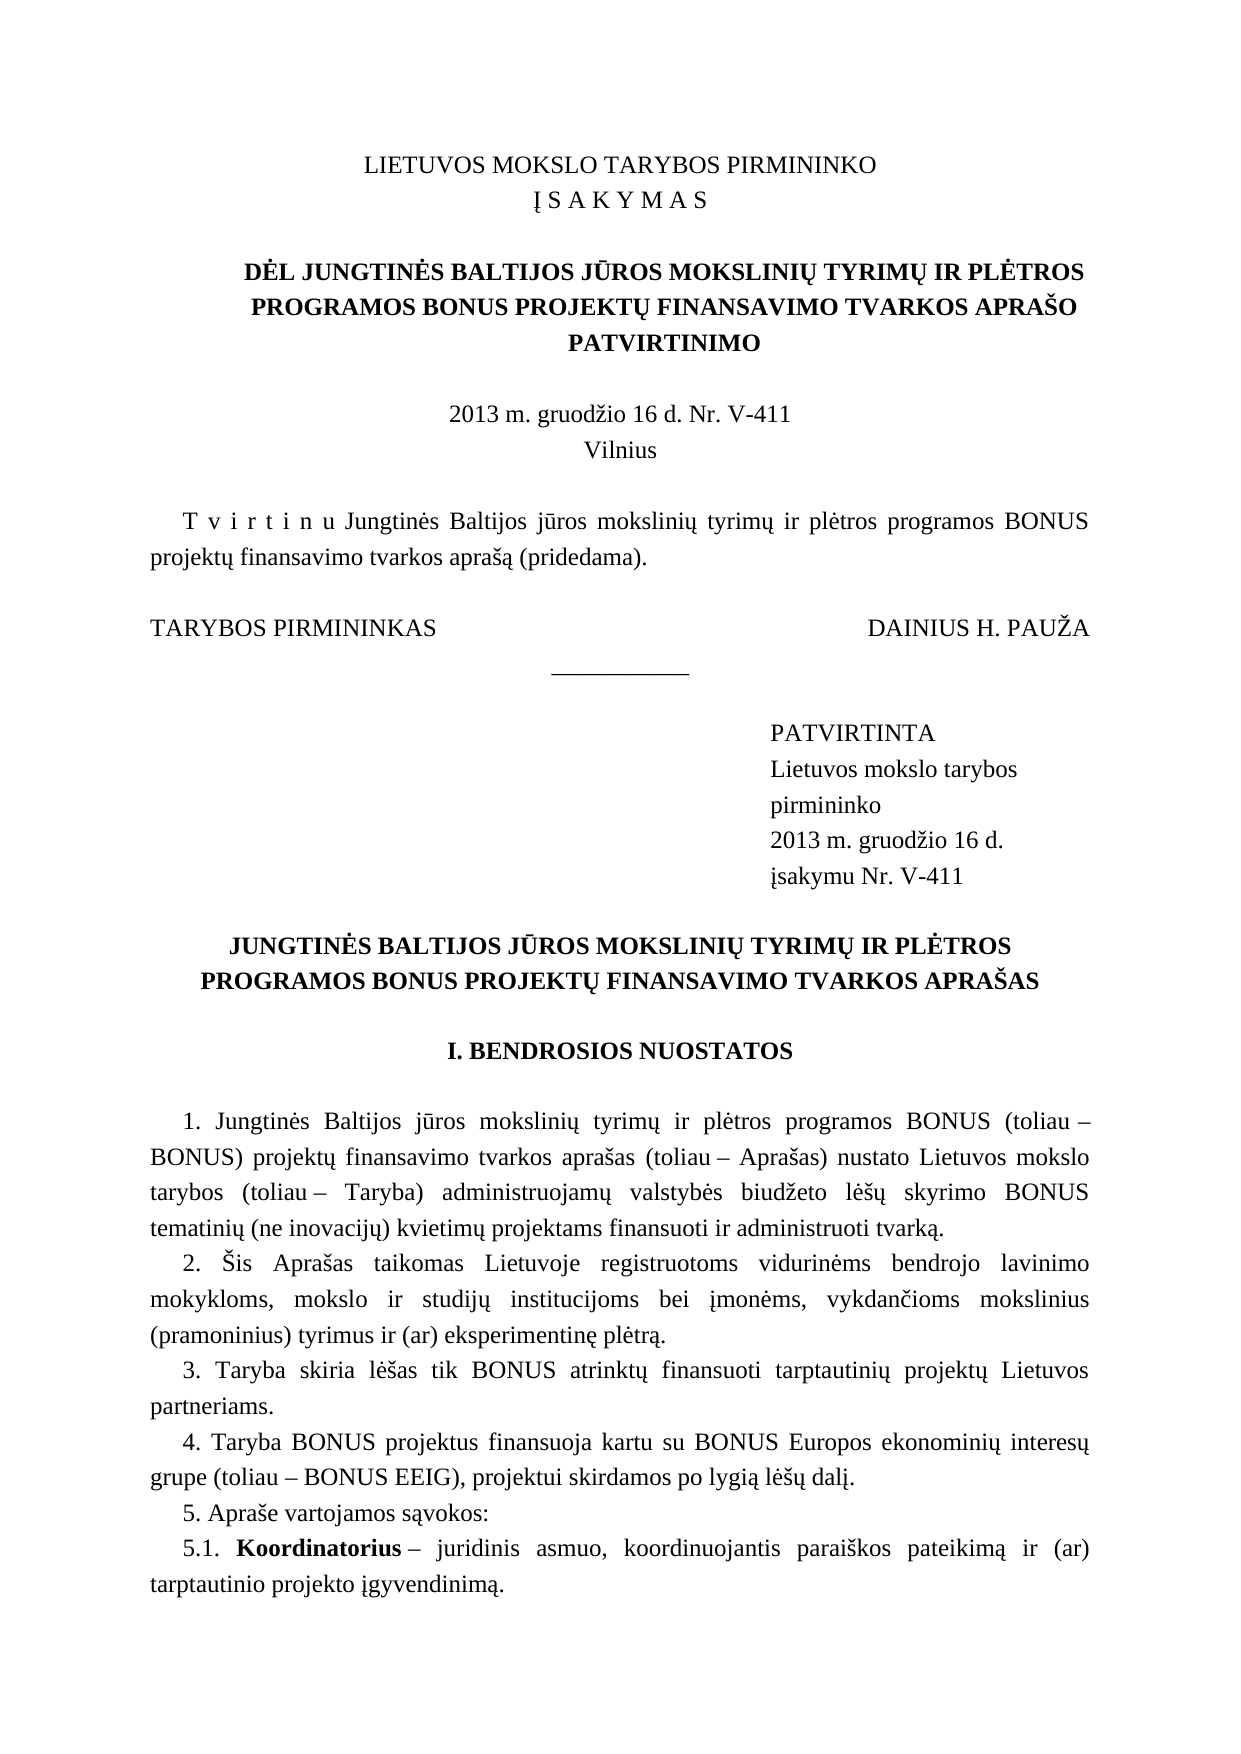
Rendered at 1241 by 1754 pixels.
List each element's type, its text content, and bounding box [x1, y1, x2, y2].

text 3. Taryba skiria lėšas tik BONUS atrinktų finansuoti tarptautinių projektų Lietuvos partneriams. [150, 1355, 1090, 1420]
text DĖL JUNGTINĖS BALTIJOS JŪROS MOKSLINIŲ TYRIMŲ IR PLĖTROS PROGRAMOS BONUS PROJEKTŲ FINANSAVIMO TVARKOS APRAŠO PATVIRTINIMO [238, 257, 1090, 357]
text I. BENDROSIOS NUOSTATOS [150, 1036, 1090, 1065]
text PATVIRTINTA [770, 718, 1090, 747]
text 5. Apraše vartojamos sąvokos: [150, 1498, 1090, 1527]
text T v i r t i n u Jungtinės Baltijos jūros mokslinių tyrimų ir plėtros programos BONUS projektų finansavimo tvarkos aprašą (pridedama). [150, 506, 1090, 571]
text Lietuvos mokslo tarybos pirmininko [770, 754, 1090, 818]
text JUNGTINĖS BALTIJOS JŪROS MOKSLINIŲ TYRIMŲ IR PLĖTROS PROGRAMOS BONUS PROJEKTŲ FINANSAVIMO TVARKOS APRAŠAS [150, 931, 1090, 995]
text Į S A K Y M A S [150, 186, 1090, 214]
text 2. Šis Aprašas taikomas Lietuvoje registruotoms vidurinėms bendrojo lavinimo mokykloms, mokslo ir studijų institucijoms bei įmonėms, vykdančioms mokslinius (pramoninius) tyrimus ir (ar) eksperimentinę plėtrą. [150, 1248, 1090, 1348]
text ___________ [150, 649, 1090, 677]
text Vilnius [150, 435, 1090, 464]
text 2013 m. gruodžio 16 d. įsakymu Nr. V-411 [770, 825, 1090, 890]
text 2013 m. gruodžio 16 d. Nr. V-411 [150, 399, 1090, 428]
text 5.1. Koordinatorius – juridinis asmuo, koordinuojantis paraiškos pateikimą ir (ar) tarptautinio projekto įgyvendinimą. [150, 1533, 1090, 1598]
text 4. Taryba BONUS projektus finansuoja kartu su BONUS Europos ekonominių interesų grupe (toliau – BONUS EEIG), projektui skirdamos po lygią lėšų dalį. [150, 1427, 1090, 1491]
text 1. Jungtinės Baltijos jūros mokslinių tyrimų ir plėtros programos BONUS (toliau – BONUS) projektų finansavimo tvarkos aprašas (toliau – Aprašas) nustato Lietuvos mokslo tarybos (toliau – Taryba) administruojamų valstybės biudžeto lėšų skyrimo BONUS tematinių (ne inovacijų) kvietimų projektams finansuoti ir administruoti tvarką. [150, 1106, 1090, 1242]
text Tarybos pirmininkas Dainius H. Pauža [150, 613, 1090, 642]
text LIETUVOS MOKSLO TARYBOS PIRMININKO [150, 150, 1090, 179]
